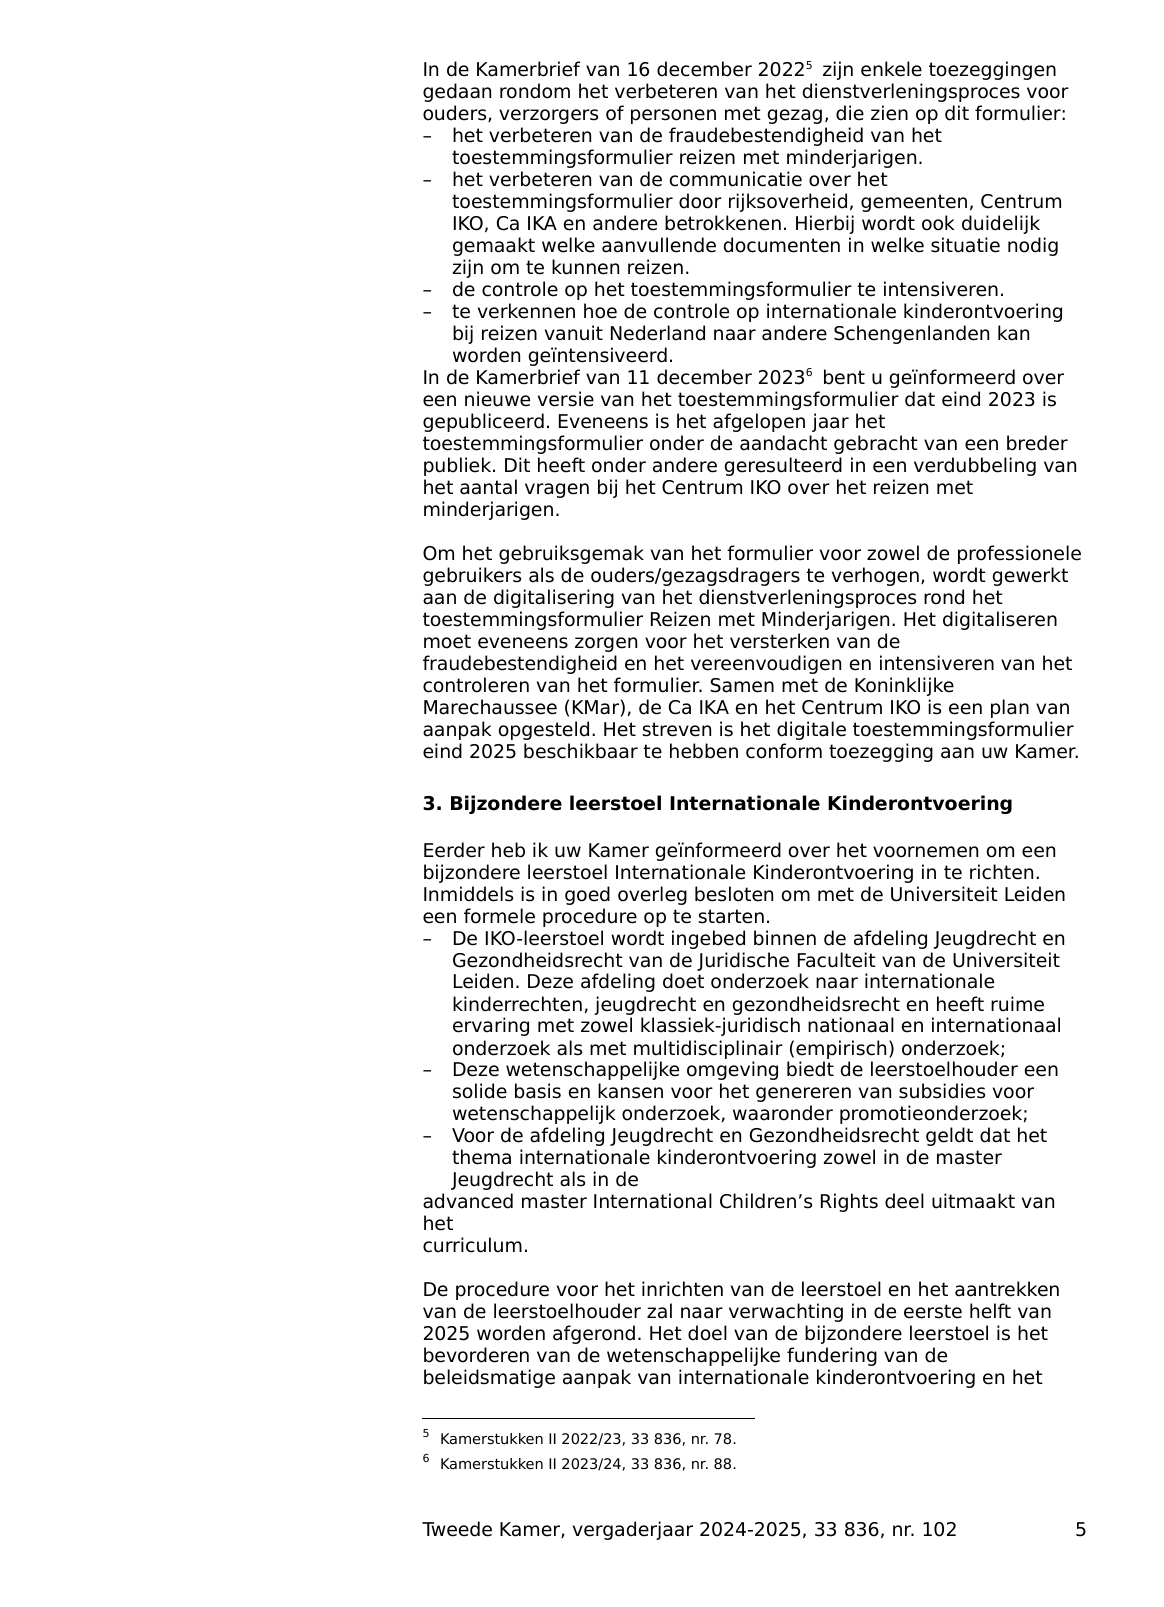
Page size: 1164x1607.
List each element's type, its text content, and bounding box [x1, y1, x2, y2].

text Eerder heb ik uw Kamer geïnformeerd over het voornemen om een bijzondere leerstoel Internationale Kinderontvoering in te richten. Inmiddels is in goed overleg besloten om met de Universiteit Leiden een formele procedure op te starten. [422, 839, 1087, 927]
text curriculum. [422, 1235, 1087, 1257]
text Kamerstukken II 2023/24, 33 836, nr. 88. [422, 1452, 1087, 1474]
text advanced master International Children’s Rights deel uitmaakt van het [422, 1191, 1087, 1235]
text In de Kamerbrief van 11 december 2023 bent u geïnformeerd over een nieuwe versie van het toestemmingsformulier dat eind 2023 is gepubliceerd. Eveneens is het afgelopen jaar het toestemmingsformulier onder de aandacht gebracht van een breder publiek. Dit heeft onder andere geresulteerd in een verdubbeling van het aantal vragen bij het Centrum IKO over het reizen met minderjarigen. [422, 367, 1087, 521]
text Om het gebruiksgemak van het formulier voor zowel de professionele gebruikers als de ouders/gezagsdragers te verhogen, wordt gewerkt aan de digitalisering van het dienstverleningsproces rond het toestemmingsformulier Reizen met Minderjarigen. Het digitaliseren moet eveneens zorgen voor het versterken van de fraudebestendigheid en het vereenvoudigen en intensiveren van het controleren van het formulier. Samen met de Koninklijke Marechaussee (KMar), de Ca IKA en het Centrum IKO is een plan van aanpak opgesteld. Het streven is het digitale toestemmingsformulier eind 2025 beschikbaar te hebben conform toezegging aan uw Kamer. [422, 543, 1087, 763]
text In de Kamerbrief van 16 december 2022 zijn enkele toezeggingen gedaan rondom het verbeteren van het dienstverleningsproces voor ouders, verzorgers of personen met gezag, die zien op dit formulier: [422, 59, 1087, 125]
text De procedure voor het inrichten van de leerstoel en het aantrekken van de leerstoelhouder zal naar verwachting in de eerste helft van 2025 worden afgerond. Het doel van de bijzondere leerstoel is het bevorderen van de wetenschappelijke fundering van de beleidsmatige aanpak van internationale kinderontvoering en het [422, 1279, 1087, 1389]
text – het verbeteren van de fraudebestendigheid van het toestemmingsformulier reizen met minderjarigen. [422, 125, 1087, 169]
text – Voor de afdeling Jeugdrecht en Gezondheidsrecht geldt dat het thema internationale kinderontvoering zowel in de master Jeugdrecht als in de [422, 1125, 1087, 1191]
text Kamerstukken II 2022/23, 33 836, nr. 78. [422, 1427, 1087, 1449]
text – te verkennen hoe de controle op internationale kinderontvoering bij reizen vanuit Nederland naar andere Schengenlanden kan worden geïntensiveerd. [422, 301, 1087, 367]
text – Deze wetenschappelijke omgeving biedt de leerstoelhouder een solide basis en kansen voor het genereren van subsidies voor wetenschappelijk onderzoek, waaronder promotieonderzoek; [422, 1059, 1087, 1125]
subtitle 3. Bijzondere leerstoel Internationale Kinderontvoering [422, 793, 1087, 814]
text – het verbeteren van de communicatie over het toestemmingsformulier door rijksoverheid, gemeenten, Centrum IKO, Ca IKA en andere betrokkenen. Hierbij wordt ook duidelijk gemaakt welke aanvullende documenten in welke situatie nodig zijn om te kunnen reizen. [422, 169, 1087, 279]
text – De IKO-leerstoel wordt ingebed binnen de afdeling Jeugdrecht en Gezondheidsrecht van de Juridische Faculteit van de Universiteit Leiden. Deze afdeling doet onderzoek naar internationale kinderrechten, jeugdrecht en gezondheidsrecht en heeft ruime ervaring met zowel klassiek-juridisch nationaal en internationaal onderzoek als met multidisciplinair (empirisch) onderzoek; [422, 927, 1087, 1059]
text – de controle op het toestemmingsformulier te intensiveren. [422, 279, 1087, 301]
